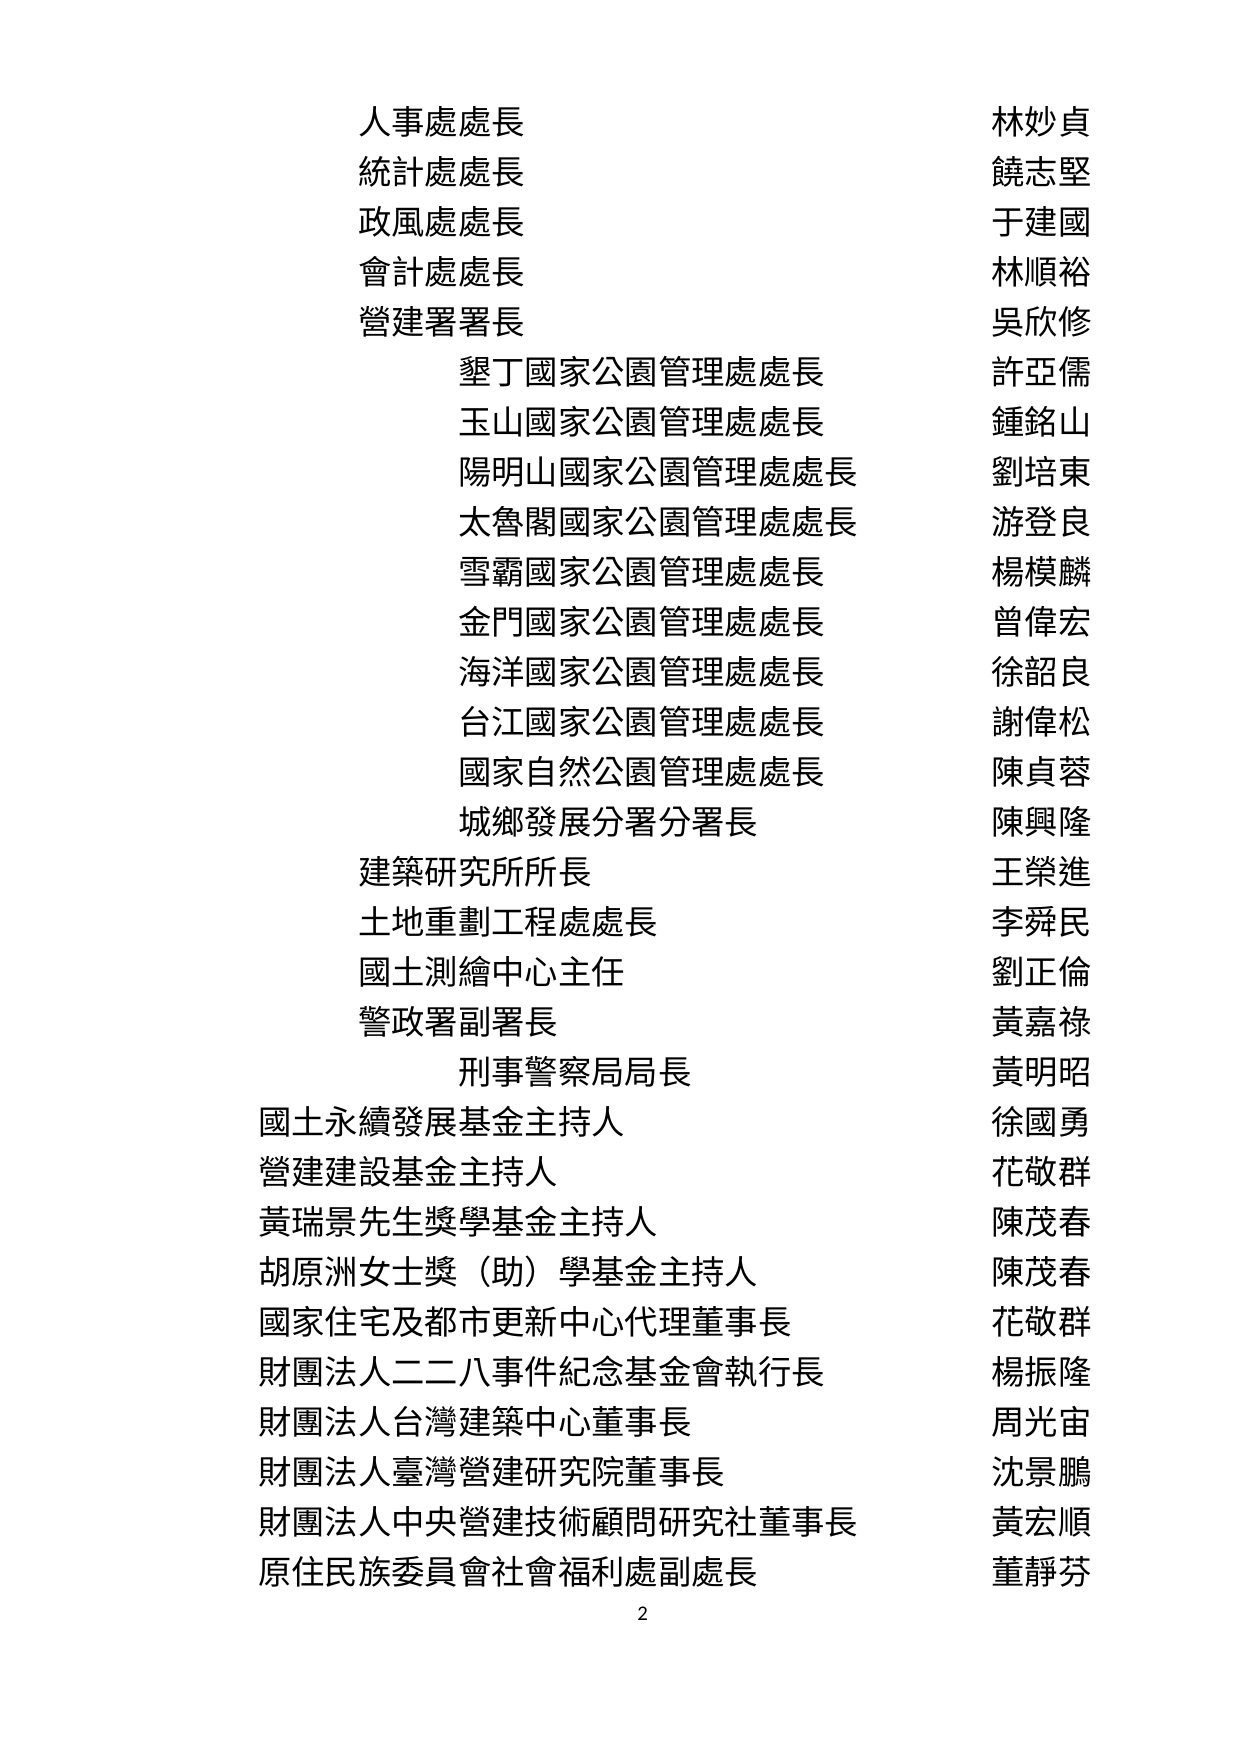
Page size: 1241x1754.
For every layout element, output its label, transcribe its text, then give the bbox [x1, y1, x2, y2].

text 土地重劃工程處處長 李舜民 [358, 894, 1240, 944]
text 台江國家公園管理處處長 謝偉松 [458, 694, 1240, 744]
text 胡原洲女士獎（助）學基金主持人 陳茂春 [258, 1244, 1240, 1294]
text 警政署副署長 黃嘉祿 [358, 994, 1240, 1044]
text 營建署署長 吳欣修 [358, 294, 1240, 344]
text 政風處處長 于建國 [358, 194, 1240, 244]
text 財團法人二二八事件紀念基金會執行長 楊振隆 [258, 1344, 1240, 1394]
text 雪霸國家公園管理處處長 楊模麟 [458, 544, 1240, 594]
text 財團法人台灣建築中心董事長 周光宙 [258, 1394, 1240, 1444]
text 原住民族委員會社會福利處副處長 董靜芬 [258, 1544, 1240, 1594]
text 建築研究所所長 王榮進 [358, 844, 1240, 894]
text 墾丁國家公園管理處處長 許亞儒 [458, 344, 1240, 394]
text 會計處處長 林順裕 [358, 244, 1240, 294]
text 財團法人臺灣營建研究院董事長 沈景鵬 [258, 1444, 1240, 1494]
text 國家自然公園管理處處長 陳貞蓉 [458, 744, 1240, 794]
text 統計處處長 饒志堅 [358, 144, 1240, 194]
text 海洋國家公園管理處處長 徐韶良 [458, 644, 1240, 694]
text 刑事警察局局長 黃明昭 [458, 1044, 1240, 1094]
text 人事處處長 林妙貞 [358, 94, 1240, 144]
text 黃瑞景先生獎學基金主持人 陳茂春 [258, 1194, 1240, 1244]
text 太魯閣國家公園管理處處長 游登良 [458, 494, 1240, 544]
text 城鄉發展分署分署長 陳興隆 [458, 794, 1240, 844]
text 金門國家公園管理處處長 曾偉宏 [458, 594, 1240, 644]
text 營建建設基金主持人 花敬群 [258, 1144, 1240, 1194]
text 陽明山國家公園管理處處長 劉培東 [458, 444, 1240, 494]
text 國土測繪中心主任 劉正倫 [358, 944, 1240, 994]
text 國家住宅及都市更新中心代理董事長 花敬群 [258, 1294, 1240, 1344]
text 國土永續發展基金主持人 徐國勇 [258, 1094, 1240, 1144]
text 財團法人中央營建技術顧問研究社董事長 黃宏順 [258, 1494, 1240, 1544]
text 玉山國家公園管理處處長 鍾銘山 [458, 394, 1240, 444]
